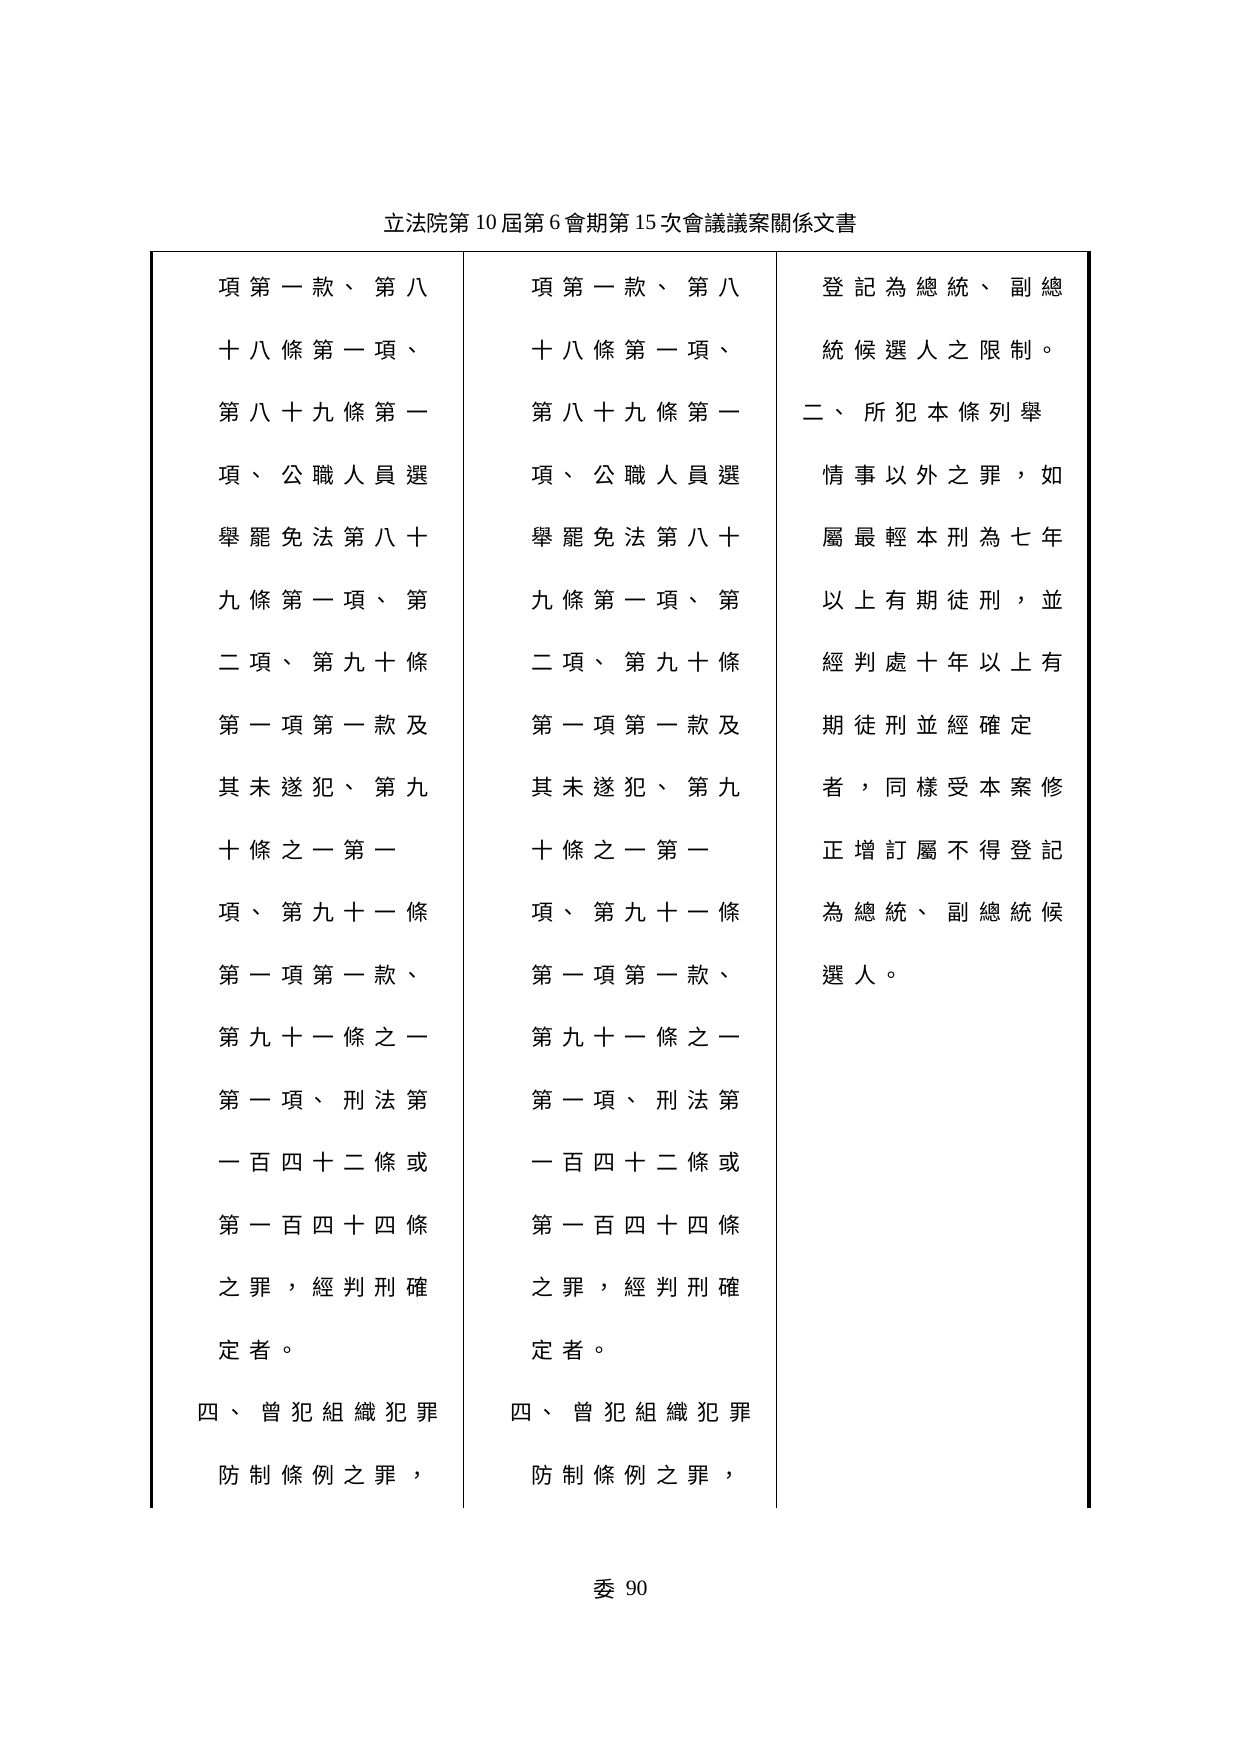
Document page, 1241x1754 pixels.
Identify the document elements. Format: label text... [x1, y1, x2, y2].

table_cell 項第一款、第八十八條第一項、第八十九條第一項、公職人員選舉罷免法第八十九條第一項、第二項、第九十條第一項第一款及其未遂犯、第九十條之一第一項、第九十一條第一項第一款、第九十一條之一第一項、刑法第一百四十二條或第一百四十四條之罪，經判刑確定者。 四、曾犯組織犯罪防制條例之罪， [464, 252, 776, 1508]
table_cell 登記為總統、副總統候選人之限制。 二、所犯本條列舉情事以外之罪，如屬最輕本刑為七年以上有期徒刑，並經判處十年以上有期徒刑並經確定者，同樣受本案修正增訂屬不得登記為總統、副總統候選人。 [777, 252, 1087, 1508]
table_cell 項第一款、第八十八條第一項、第八十九條第一項、公職人員選舉罷免法第八十九條第一項、第二項、第九十條第一項第一款及其未遂犯、第九十條之一第一項、第九十一條第一項第一款、第九十一條之一第一項、刑法第一百四十二條或第一百四十四條之罪，經判刑確定者。 四、曾犯組織犯罪防制條例之罪， [153, 252, 463, 1508]
